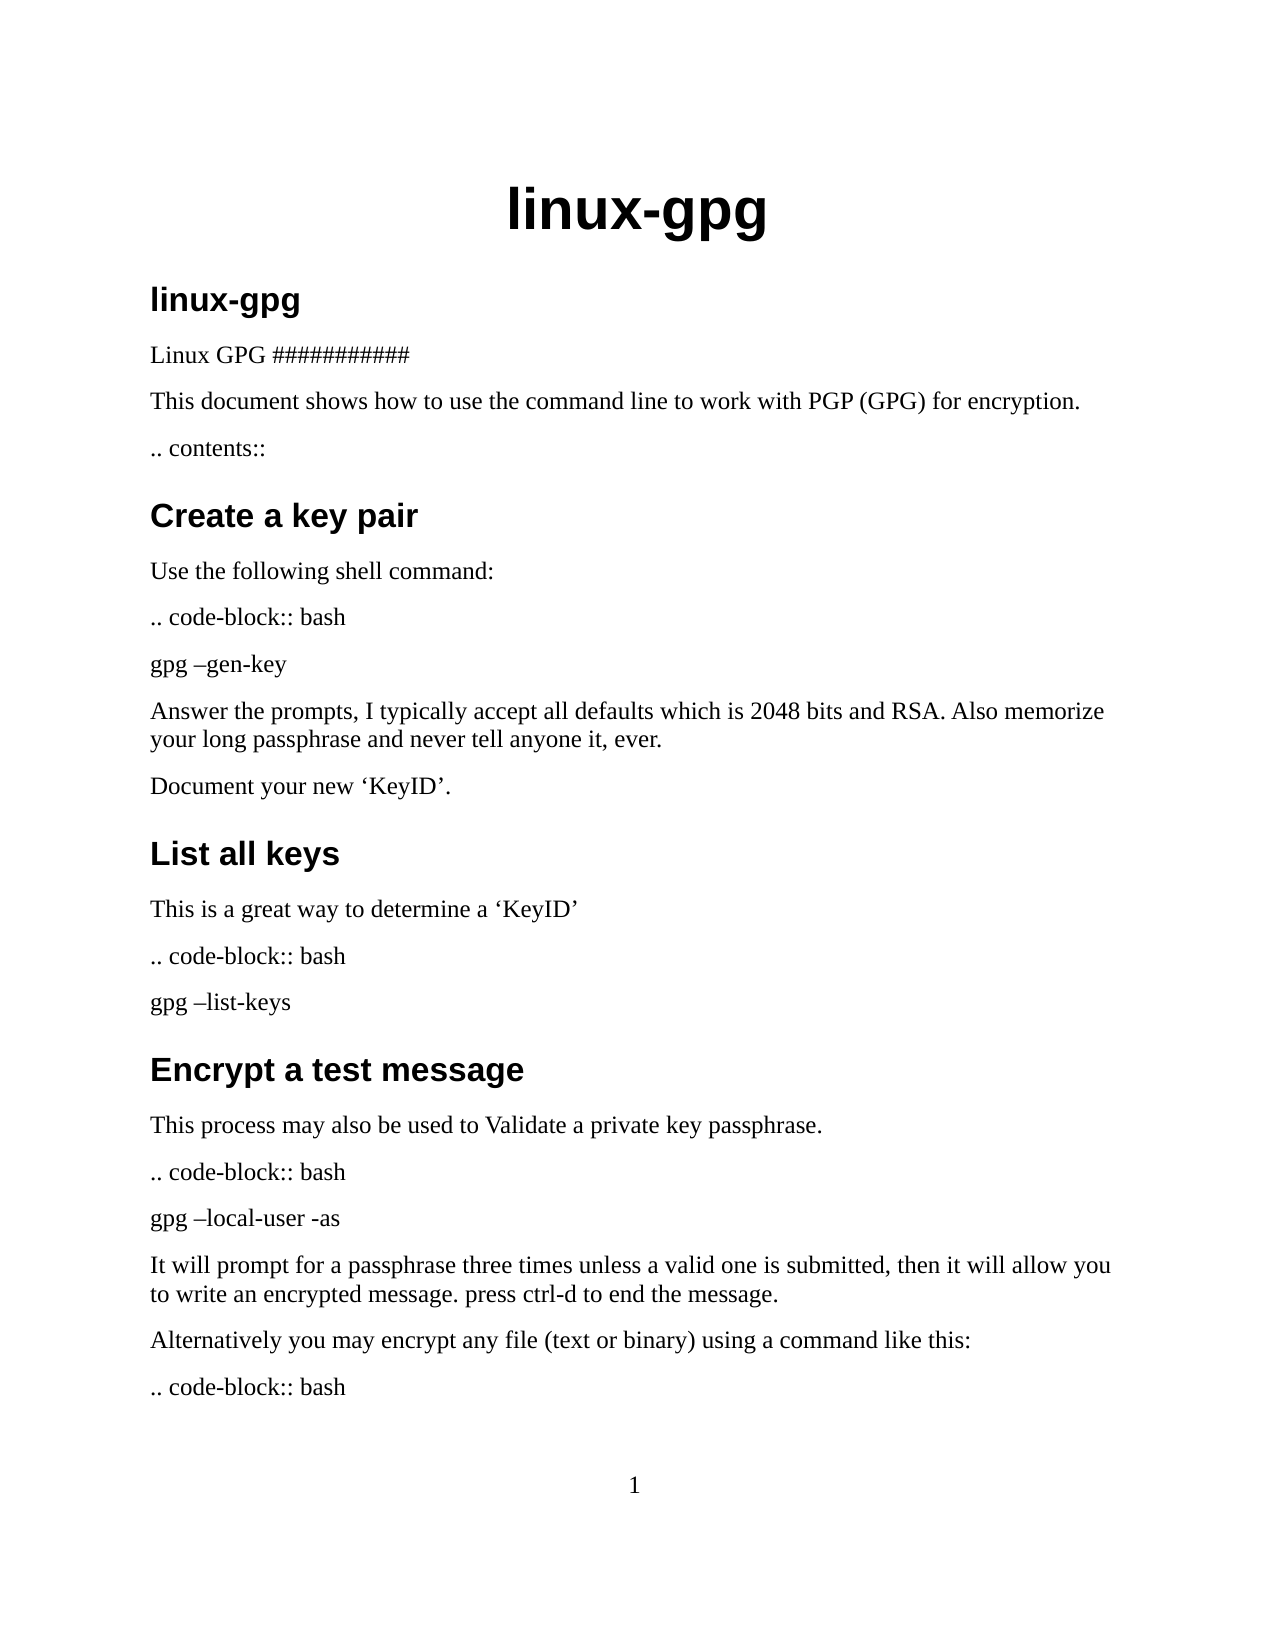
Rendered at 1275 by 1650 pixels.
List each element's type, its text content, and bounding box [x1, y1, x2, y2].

text .. contents:: [150, 433, 1125, 462]
subtitle Encrypt a test message [150, 1050, 1125, 1089]
text gpg –local-user -as [150, 1203, 1125, 1232]
text This is a great way to determine a ‘KeyID’ [150, 894, 1125, 923]
text This process may also be used to Validate a private key passphrase. [150, 1110, 1125, 1139]
title linux-gpg [150, 175, 1125, 242]
text gpg –list-keys [150, 987, 1125, 1016]
text .. code-block:: bash [150, 1372, 1125, 1401]
text Use the following shell command: [150, 556, 1125, 584]
text Linux GPG ########### [150, 340, 1125, 368]
text Answer the prompts, I typically accept all defaults which is 2048 bits and RSA. Also memorize your long passphrase and never tell anyone it, ever. [150, 696, 1125, 753]
subtitle Create a key pair [150, 496, 1125, 534]
text Document your new ‘KeyID’. [150, 771, 1125, 800]
text Alternatively you may encrypt any file (text or binary) using a command like this: [150, 1326, 1125, 1354]
text .. code-block:: bash [150, 941, 1125, 969]
subtitle linux-gpg [150, 279, 1125, 318]
text .. code-block:: bash [150, 1157, 1125, 1186]
text .. code-block:: bash [150, 602, 1125, 631]
text This document shows how to use the command line to work with PGP (GPG) for encryption. [150, 386, 1125, 415]
subtitle List all keys [150, 834, 1125, 873]
text gpg –gen-key [150, 649, 1125, 678]
text It will prompt for a passphrase three times unless a valid one is submitted, then it will allow you to write an encrypted message. press ctrl-d to end the message. [150, 1250, 1125, 1308]
